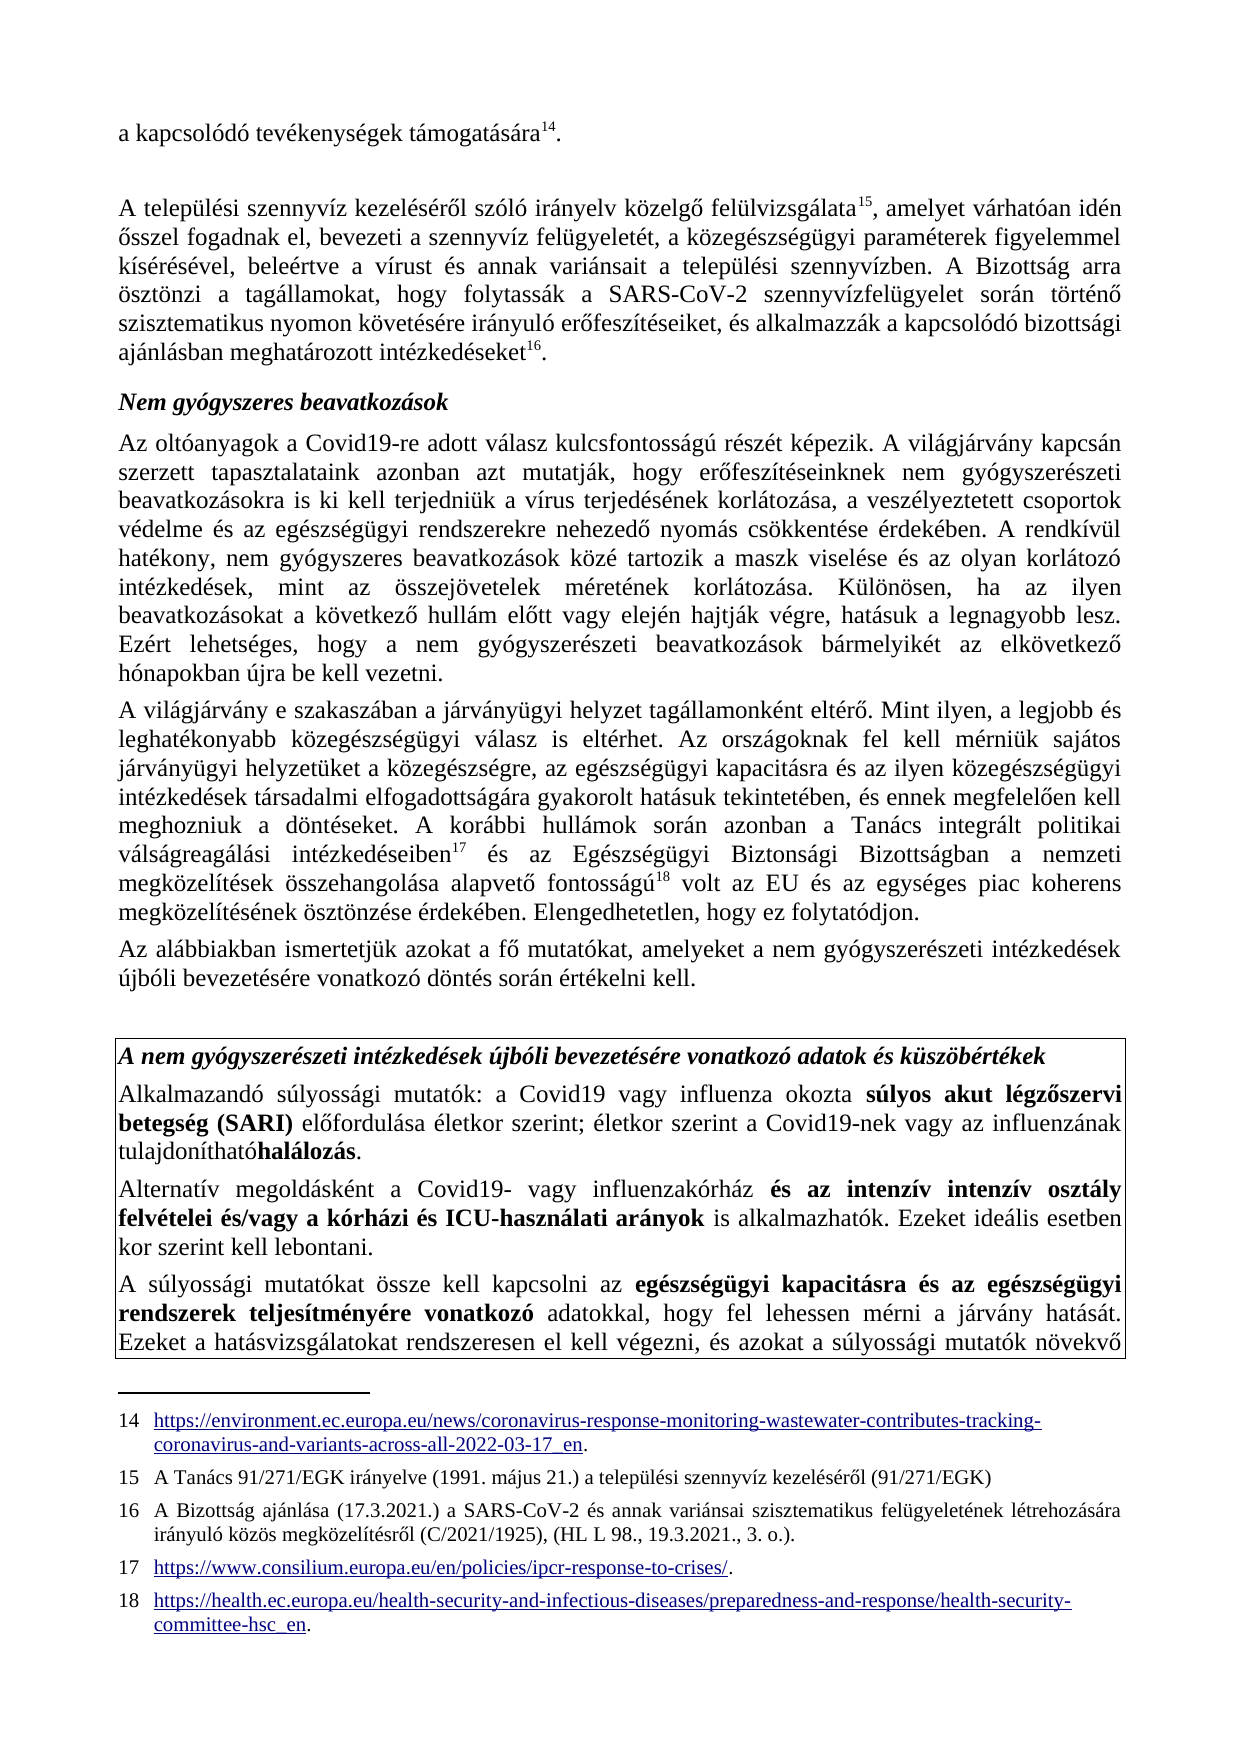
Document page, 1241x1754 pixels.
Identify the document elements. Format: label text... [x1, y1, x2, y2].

text Alkalmazandó súlyossági mutatók: a Covid19 vagy influenza okozta súlyos akut légzőszervi betegség (SARI) előfordulása életkor szerint; életkor szerint a Covid19-nek vagy az influenzának tulajdoníthatóhalálozás. [116, 1076, 1125, 1165]
text Az alábbiakban ismertetjük azokat a fő mutatókat, amelyeket a nem gyógyszerészeti intézkedések újbóli bevezetésére vonatkozó döntés során értékelni kell. [118, 934, 1122, 992]
text a kapcsolódó tevékenységek támogatására. [118, 118, 1122, 147]
text Alternatív megoldásként a Covid19- vagy influenzakórház és az intenzív intenzív osztály felvételei és/vagy a kórházi és ICU-használati arányok is alkalmazhatók. Ezeket ideális esetben kor szerint kell lebontani. [116, 1171, 1125, 1260]
subtitle Nem gyógyszeres beavatkozások [118, 387, 1122, 415]
text A súlyossági mutatókat össze kell kapcsolni az egészségügyi kapacitásra és az egészségügyi rendszerek teljesítményére vonatkozó adatokkal, hogy fel lehessen mérni a járvány hatását. Ezeket a hatásvizsgálatokat rendszeresen el kell végezni, és azokat a súlyossági mutatók növekvő [116, 1266, 1125, 1358]
text A világjárvány e szakaszában a járványügyi helyzet tagállamonként eltérő. Mint ilyen, a legjobb és leghatékonyabb közegészségügyi válasz is eltérhet. Az országoknak fel kell mérniük sajátos járványügyi helyzetüket a közegészségre, az egészségügyi kapacitásra és az ilyen közegészségügyi intézkedések társadalmi elfogadottságára gyakorolt hatásuk tekintetében, és ennek megfelelően kell meghozniuk a döntéseket. A korábbi hullámok során azonban a Tanács integrált politikai válságreagálási intézkedéseiben és az Egészségügyi Biztonsági Bizottságban a nemzeti megközelítések összehangolása alapvető fontosságú volt az EU és az egységes piac koherens megközelítésének ösztönzése érdekében. Elengedhetetlen, hogy ez folytatódjon. [118, 696, 1122, 926]
text A Bizottság ajánlása (17.3.2021.) a SARS-CoV-2 és annak variánsai szisztematikus felügyeletének létrehozására irányuló közös megközelítésről (C/2021/1925), (HL L 98., 19.3.2021., 3. o.). [118, 1498, 1122, 1546]
text https://www.consilium.europa.eu/en/policies/ipcr-response-to-crises/. [118, 1555, 1122, 1579]
text A Tanács 91/271/EGK irányelve (1991. május 21.) a települési szennyvíz kezeléséről (91/271/EGK) [118, 1465, 1122, 1489]
text Az oltóanyagok a Covid19-re adott válasz kulcsfontosságú részét képezik. A világjárvány kapcsán szerzett tapasztalataink azonban azt mutatják, hogy erőfeszítéseinknek nem gyógyszerészeti beavatkozásokra is ki kell terjedniük a vírus terjedésének korlátozása, a veszélyeztetett csoportok védelme és az egészségügyi rendszerekre nehezedő nyomás csökkentése érdekében. A rendkívül hatékony, nem gyógyszeres beavatkozások közé tartozik a maszk viselése és az olyan korlátozó intézkedések, mint az összejövetelek méretének korlátozása. Különösen, ha az ilyen beavatkozásokat a következő hullám előtt vagy elején hajtják végre, hatásuk a legnagyobb lesz. Ezért lehetséges, hogy a nem gyógyszerészeti beavatkozások bármelyikét az elkövetkező hónapokban újra be kell vezetni. [118, 428, 1122, 687]
text https://health.ec.europa.eu/health-security-and-infectious-diseases/preparedness-and-response/health-security-committee-hsc_en. [118, 1588, 1122, 1636]
text A települési szennyvíz kezeléséről szóló irányelv közelgő felülvizsgálata, amelyet várhatóan idén ősszel fogadnak el, bevezeti a szennyvíz felügyeletét, a közegészségügyi paraméterek figyelemmel kísérésével, beleértve a vírust és annak variánsait a települési szennyvízben. A Bizottság arra ösztönzi a tagállamokat, hogy folytassák a SARS-CoV-2 szennyvízfelügyelet során történő szisztematikus nyomon követésére irányuló erőfeszítéseiket, és alkalmazzák a kapcsolódó bizottsági ajánlásban meghatározott intézkedéseket. [118, 193, 1122, 366]
text https://environment.ec.europa.eu/news/coronavirus-response-monitoring-wastewater-contributes-tracking-coronavirus-and-variants-across-all-2022-03-17_en. [118, 1408, 1122, 1456]
text A nem gyógyszerészeti intézkedések újbóli bevezetésére vonatkozó adatok és küszöbértékek [116, 1039, 1125, 1070]
